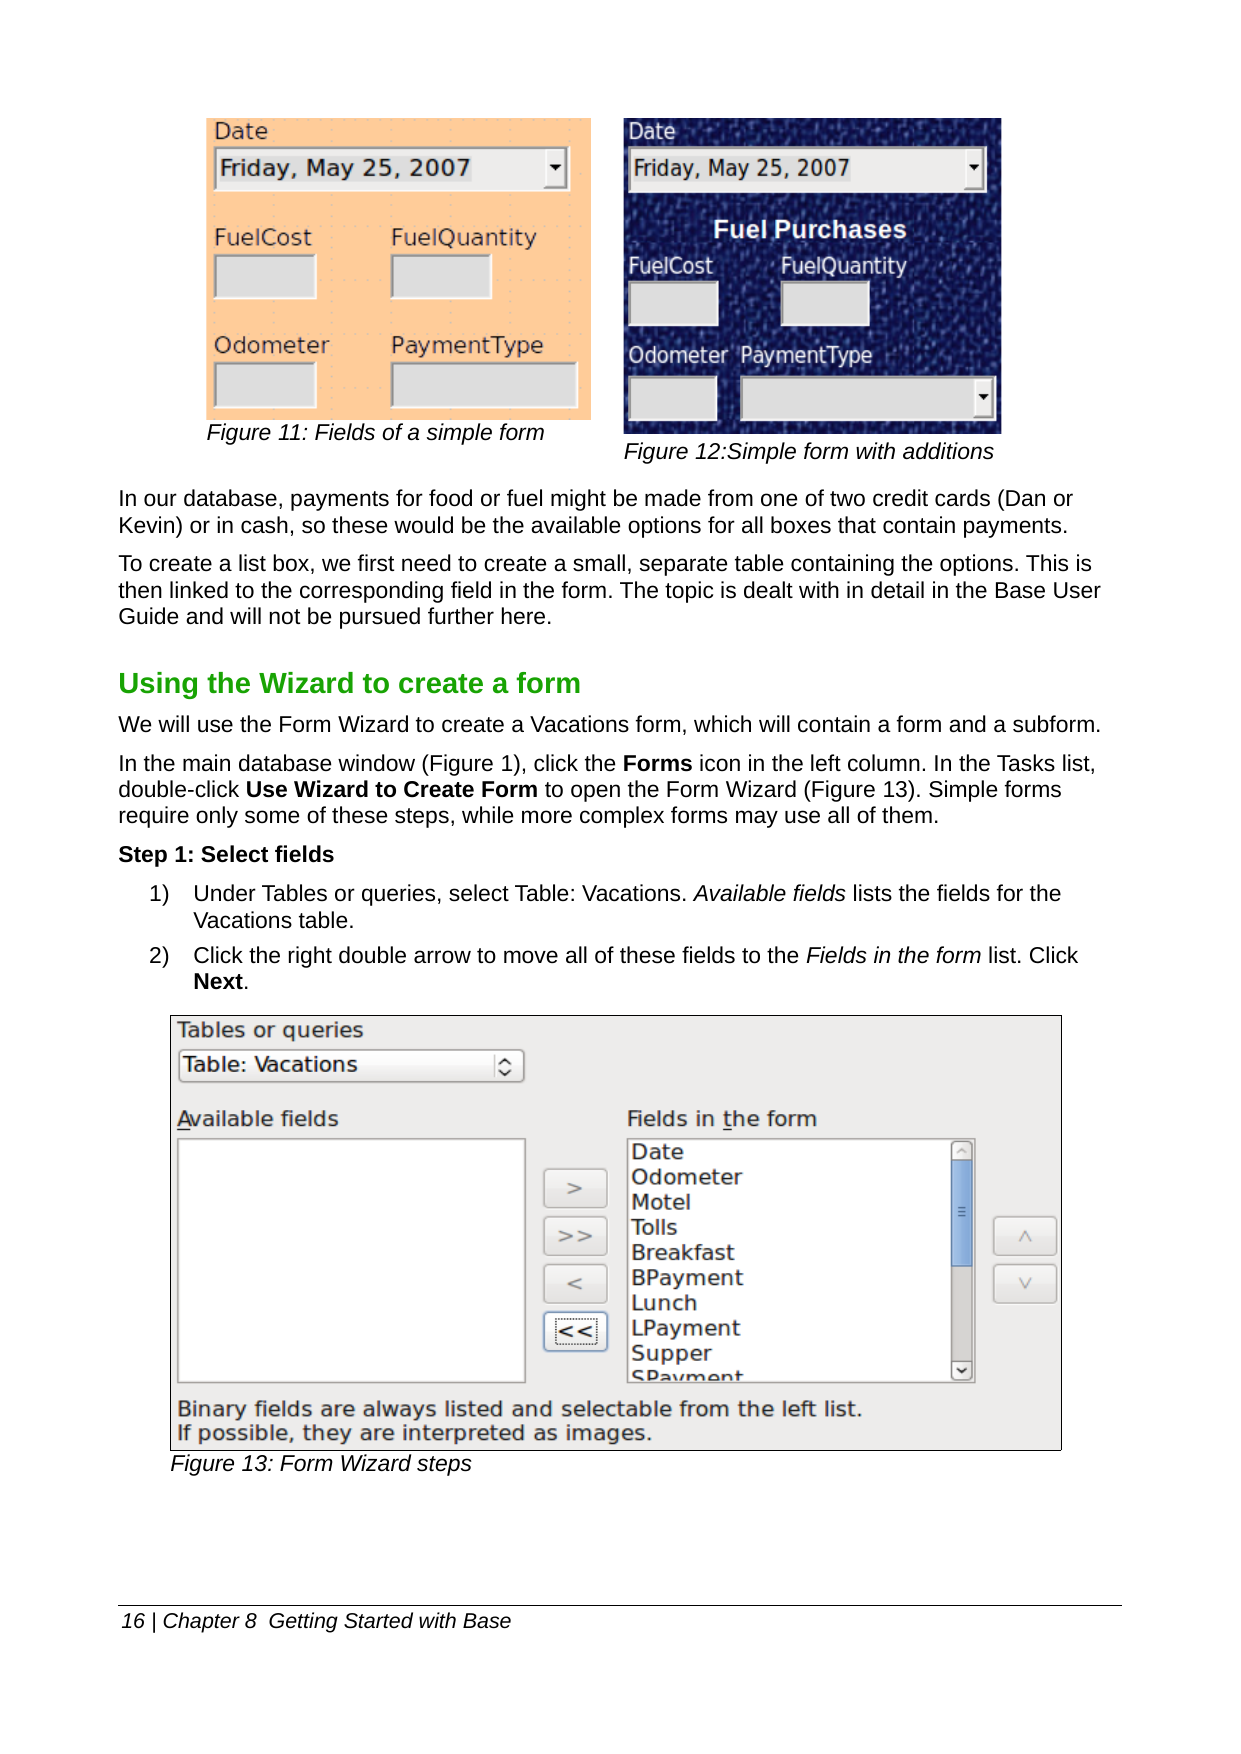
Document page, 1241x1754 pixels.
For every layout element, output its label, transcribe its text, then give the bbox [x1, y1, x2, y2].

subtitle Using the Wizard to create a form [118, 666, 1122, 699]
text In the main database window (Figure 1), click the Forms icon in the left column. In the Tasks list, double-click Use Wizard to Create Form to open the Form Wizard (Figure 13). Simple forms require only some of these steps, while more complex forms may use all of them. [118, 750, 1122, 829]
text In our database, payments for food or fuel might be made from one of two credit cards (Dan or Kevin) or in cash, so these would be the available options for all boxes that contain payments. [118, 485, 1122, 538]
picture [206, 118, 591, 420]
text To create a list box, we first need to create a small, separate table containing the options. This is then linked to the corresponding field in the form. The topic is dealt with in detail in the Base User Guide and will not be pursued further here. [118, 550, 1122, 629]
picture [171, 1016, 1061, 1450]
picture [623, 118, 1002, 434]
text We will use the Form Wizard to create a Vacations form, which will contain a form and a subform. [118, 711, 1122, 737]
text Figure 13: Form Wizard steps [170, 1450, 1070, 1477]
text Step 1: Select fields [118, 841, 1122, 868]
list Click the right double arrow to move all of these fields to the Fields in the form list. Click Next. [169, 942, 1122, 994]
text Figure 11: Fields of a simple form [206, 420, 591, 446]
text Figure 12:Simple form with additions [623, 438, 1034, 464]
list Under Tables or queries, select Table: Vacations. Available fields lists the fields for the Vacations table. [169, 880, 1122, 933]
